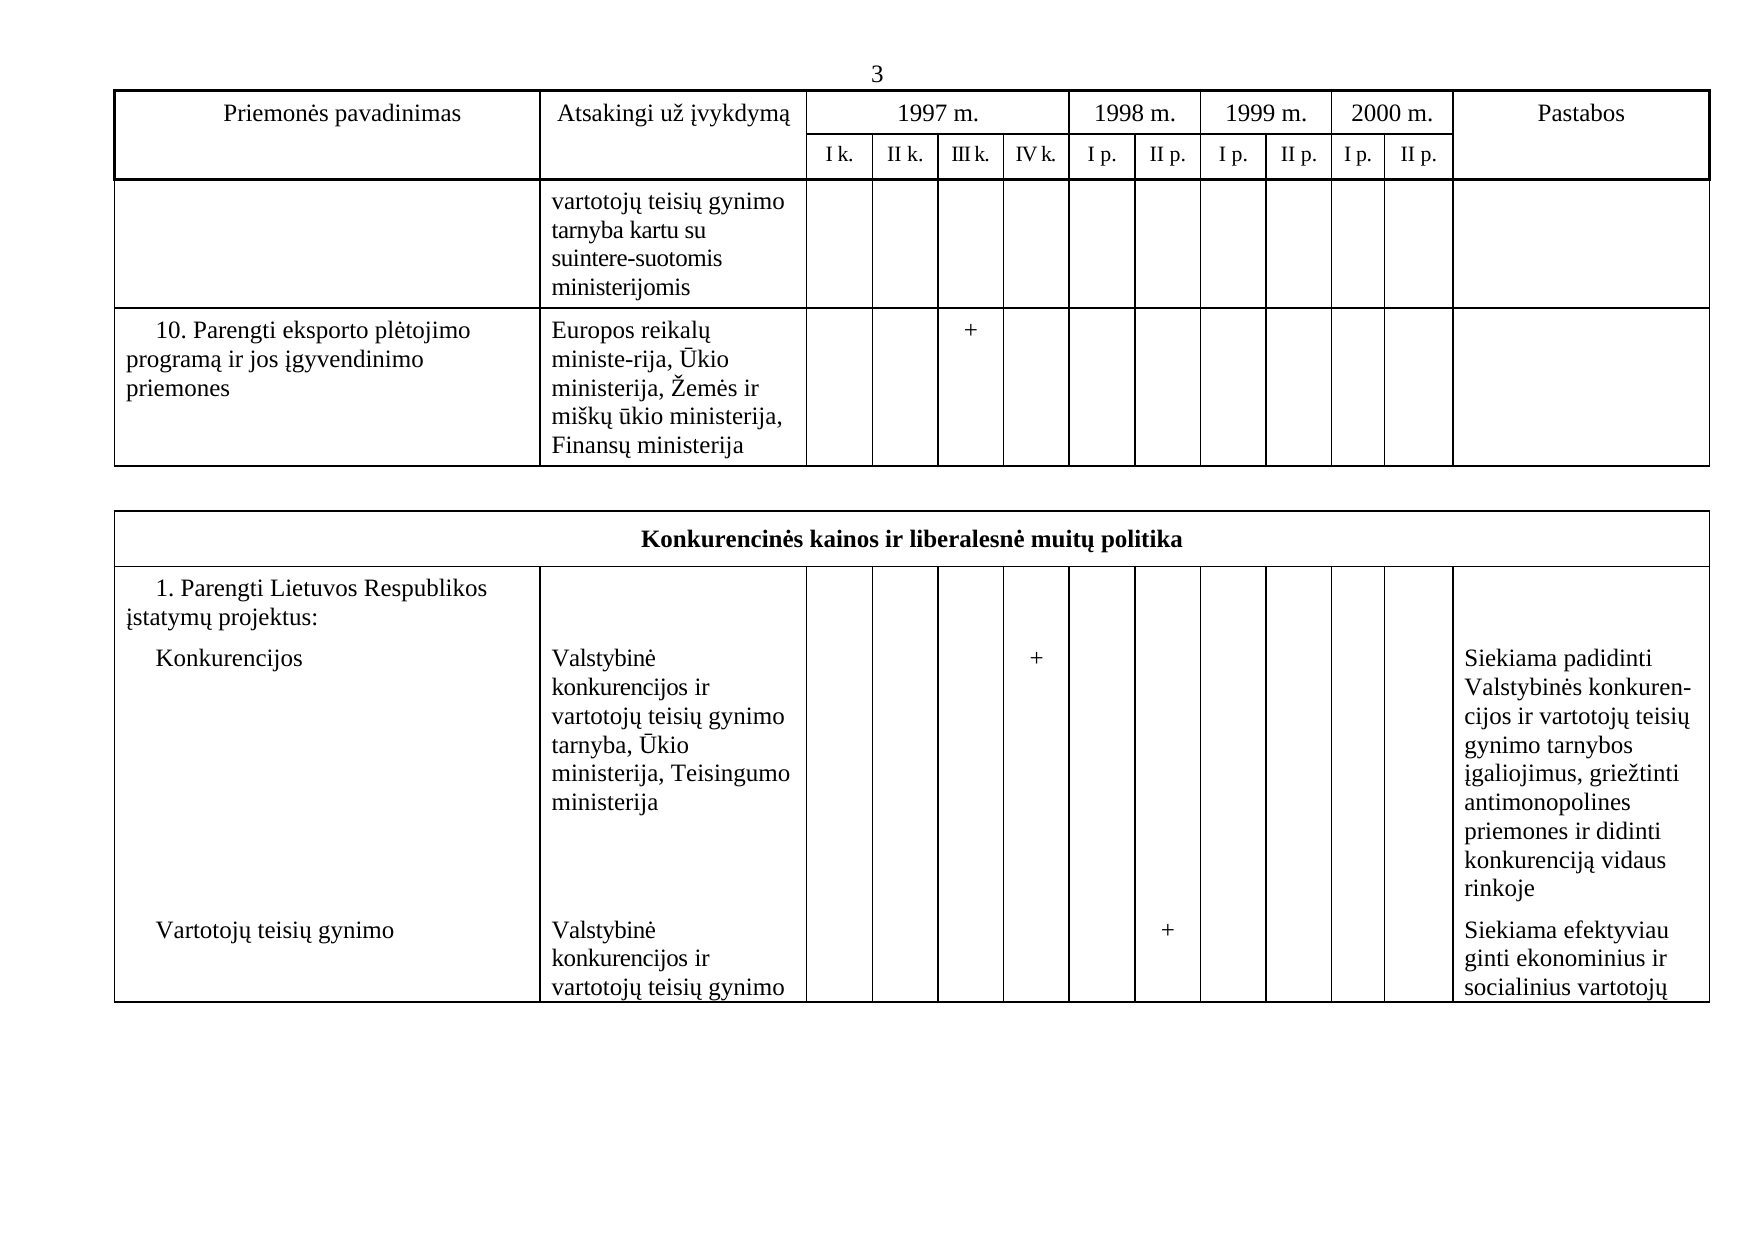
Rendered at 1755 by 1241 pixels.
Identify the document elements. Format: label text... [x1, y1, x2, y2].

table_cell [1453, 467, 1709, 510]
table_cell [1454, 309, 1709, 465]
table_cell [807, 567, 872, 637]
table_cell [939, 181, 1003, 307]
table_cell Konkurencijos [115, 637, 539, 908]
table_cell [939, 637, 1003, 908]
table_cell [1267, 567, 1331, 637]
table_cell I k. [807, 135, 872, 178]
table_cell [1136, 181, 1200, 307]
table_cell [1454, 181, 1709, 307]
table_cell [1385, 909, 1452, 1001]
table_cell [1200, 467, 1266, 510]
table_cell [872, 467, 938, 510]
table_cell [1201, 309, 1265, 465]
table_cell [1332, 637, 1384, 908]
table_cell [1136, 567, 1200, 637]
table_cell III k. [939, 135, 1003, 178]
table_cell II p. [1136, 135, 1200, 178]
table_cell [1332, 181, 1384, 307]
table_cell II k. [873, 135, 937, 178]
table_cell [115, 181, 539, 307]
table_cell [1454, 567, 1709, 637]
table_cell [807, 467, 872, 510]
table_cell + [1136, 909, 1200, 1001]
table_cell [1332, 309, 1384, 465]
table_cell 1. Parengti Lietuvos Respublikos įstatymų projektus: [115, 567, 539, 637]
table_cell Valstybinė konkurencijos ir vartotojų teisių gynimo [541, 909, 806, 1001]
table_cell [1267, 181, 1331, 307]
table_cell [1004, 909, 1068, 1001]
table_cell [1385, 467, 1453, 510]
table_cell II p. [1267, 135, 1331, 178]
table_cell [807, 309, 872, 465]
table_cell II p. [1385, 135, 1452, 178]
table_cell [807, 909, 872, 1001]
table_cell [873, 637, 937, 908]
table_cell [873, 567, 937, 637]
table_cell [1070, 309, 1134, 465]
table_cell [1004, 181, 1068, 307]
table_cell + [1004, 637, 1068, 908]
table_cell [939, 909, 1003, 1001]
table_cell Valstybinė konkurencijos ir vartotojų teisių gynimo tarnyba, Ūkio ministerija, Teisingumo ministerija [541, 637, 806, 908]
table_cell [1136, 637, 1200, 908]
table_cell [1267, 909, 1331, 1001]
table_cell [873, 909, 937, 1001]
table_cell + [939, 309, 1003, 465]
table_cell [1135, 467, 1200, 510]
table_cell [116, 133, 539, 178]
table_cell [541, 133, 806, 178]
table_cell [1069, 467, 1135, 510]
table_cell [1201, 181, 1265, 307]
table_cell Siekiama efektyviau ginti ekonominius ir socialinius vartotojų [1454, 909, 1709, 1001]
table_cell [1385, 181, 1452, 307]
table_cell [1004, 309, 1068, 465]
table_cell [1332, 567, 1384, 637]
table_cell [938, 467, 1003, 510]
table_cell [1070, 637, 1134, 908]
table_cell [1136, 309, 1200, 465]
table_cell [1267, 637, 1331, 908]
table_cell [939, 567, 1003, 637]
table_cell [1004, 567, 1068, 637]
table_cell [873, 309, 937, 465]
table_header 1998 m. [1070, 92, 1200, 133]
table_cell Europos reikalų ministe-rija, Ūkio ministerija, Žemės ir miškų ūkio ministerija, Finansų ministerija [541, 309, 806, 465]
table_cell [1201, 909, 1265, 1001]
table_cell [541, 567, 806, 637]
table_cell I p. [1070, 135, 1134, 178]
table_header Pastabos [1454, 92, 1708, 133]
table_cell [1070, 567, 1134, 637]
table_header 2000 m. [1332, 92, 1452, 133]
table_cell [1004, 467, 1069, 510]
table_cell [1385, 637, 1452, 908]
table_header 1999 m. [1201, 92, 1331, 133]
table_cell [1267, 309, 1331, 465]
table_header Priemonės pavadinimas [116, 92, 539, 133]
table_cell [1332, 467, 1384, 510]
table_cell [1385, 567, 1452, 637]
table_cell I p. [1332, 135, 1384, 178]
table_cell [115, 467, 540, 510]
table_cell [1332, 909, 1384, 1001]
table_cell 10. Parengti eksporto plėtojimo programą ir jos įgyvendinimo priemones [115, 309, 539, 465]
table_cell I p. [1201, 135, 1265, 178]
table_cell [1070, 909, 1134, 1001]
table_cell [1201, 567, 1265, 637]
table_cell [1385, 309, 1452, 465]
table_cell Konkurencinės kainos ir liberalesnė muitų politika [115, 512, 1709, 566]
table_header Atsakingi už įvykdymą [541, 92, 806, 133]
table_cell Siekiama padidinti Valstybinės konkuren-cijos ir vartotojų teisių gynimo tarnybos įgaliojimus, griežtinti antimonopolines priemones ir didinti konkurenciją vidaus rinkoje [1454, 637, 1709, 908]
table_cell [807, 181, 872, 307]
table_cell [1070, 181, 1134, 307]
table_header 1997 m. [807, 92, 1068, 133]
table_cell [540, 467, 807, 510]
table_cell IV k. [1004, 135, 1068, 178]
table_cell [873, 181, 937, 307]
table_cell [1201, 637, 1265, 908]
table_cell [1454, 133, 1708, 178]
table_cell [807, 637, 872, 908]
table_cell vartotojų teisių gynimo tarnyba kartu su suintere-suotomis ministerijomis [541, 181, 806, 307]
table_cell Vartotojų teisių gynimo [115, 909, 539, 1001]
table_cell [1266, 467, 1332, 510]
